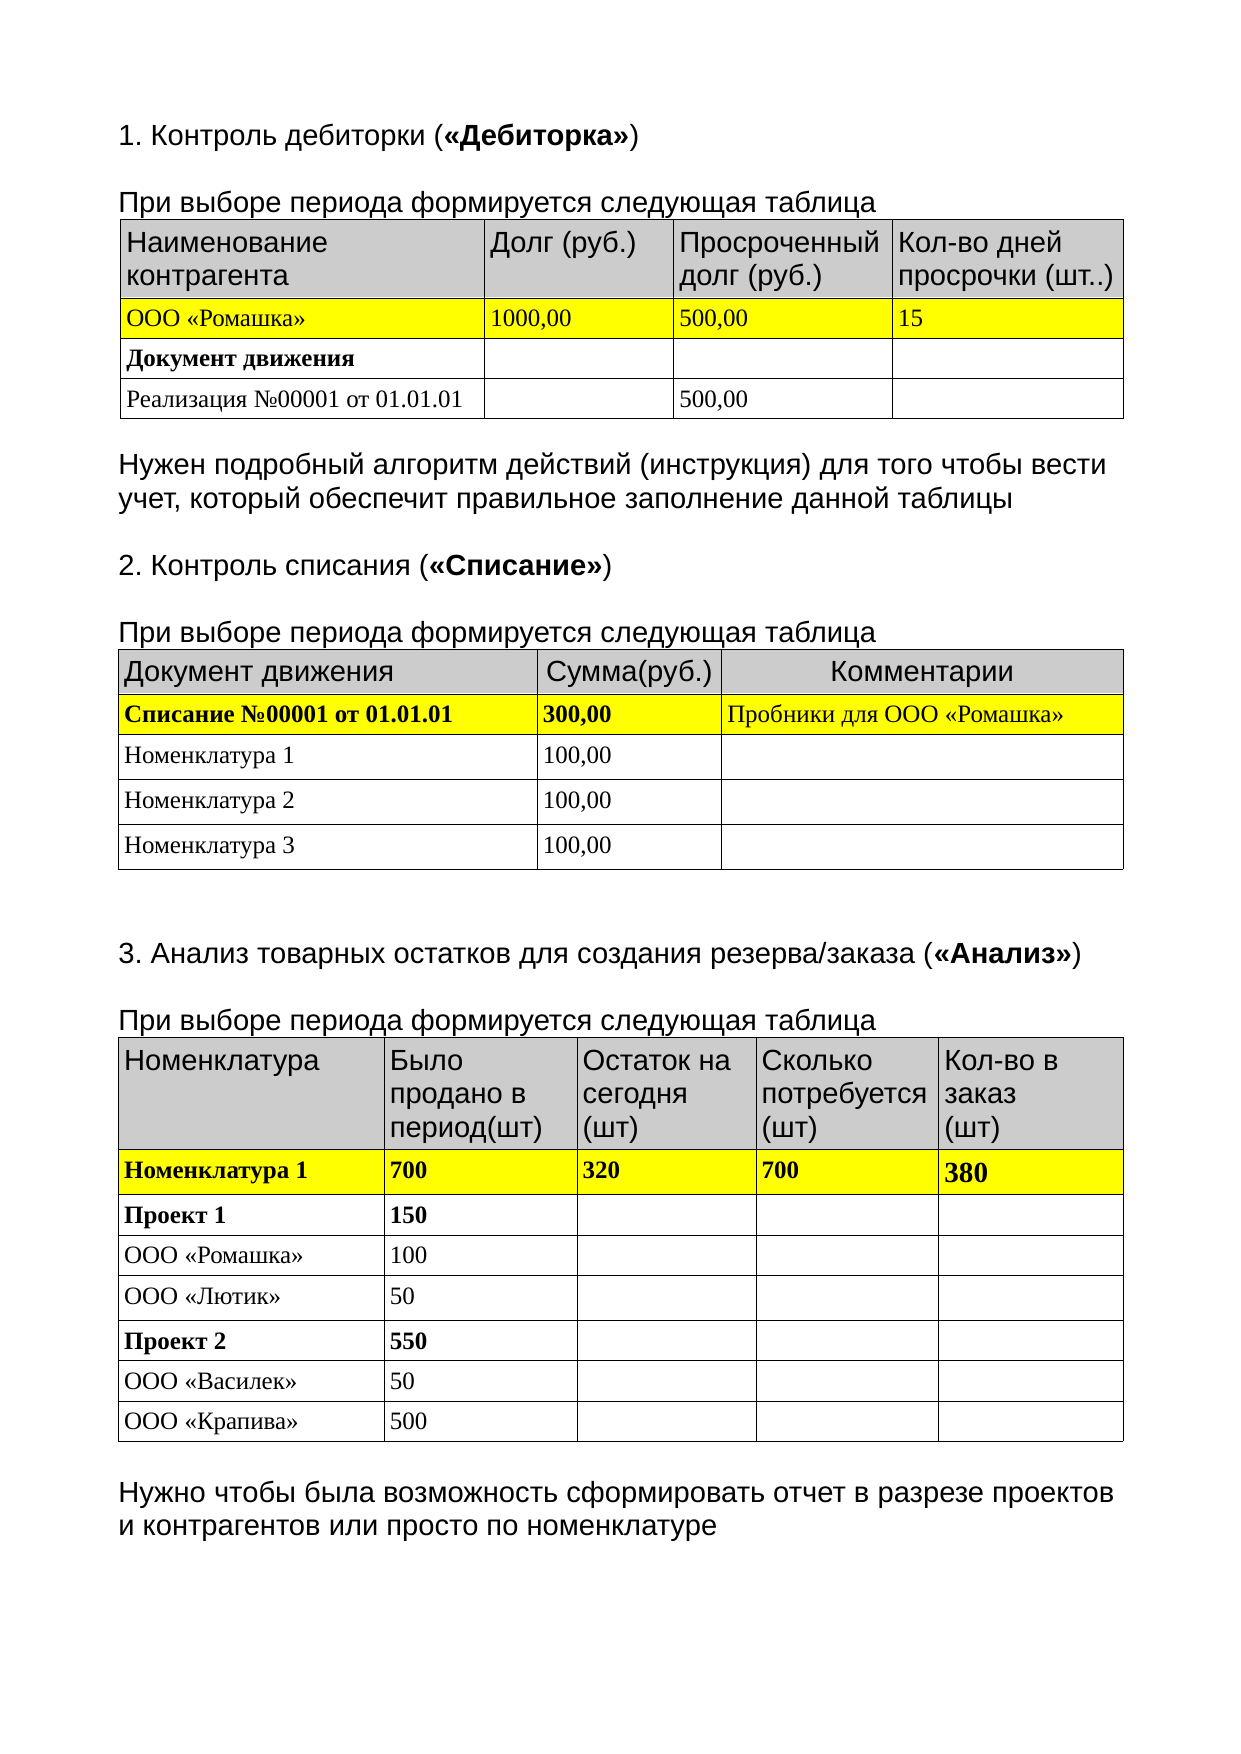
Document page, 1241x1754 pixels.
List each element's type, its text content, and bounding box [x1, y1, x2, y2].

table_cell ООО «Василек» [119, 1361, 384, 1401]
table_cell [674, 339, 892, 378]
table_header Сколько потребуется (шт) [757, 1038, 938, 1149]
table_cell 300,00 [538, 695, 721, 734]
text Нужно чтобы была возможность сформировать отчет в разрезе проектов и контрагентов или просто по номенклатуре [118, 1474, 1122, 1542]
table_cell ООО «Ромашка» [121, 299, 484, 338]
table_cell 100,00 [538, 780, 721, 824]
table_cell 500,00 [674, 299, 892, 338]
table_cell Реализация №00001 от 01.01.01 [121, 379, 484, 418]
table_cell Документ движения [121, 339, 484, 378]
table_cell Списание №00001 от 01.01.01 [119, 695, 537, 734]
table_cell 100,00 [538, 825, 721, 869]
table_cell [757, 1402, 938, 1441]
table_header Кол-во в заказ (шт) [939, 1038, 1123, 1149]
table_cell Номенклатура 1 [119, 735, 537, 779]
table_cell [578, 1195, 756, 1234]
table_cell [757, 1276, 938, 1320]
table_cell 50 [385, 1276, 577, 1320]
text Нужен подробный алгоритм действий (инструкция) для того чтобы вести учет, который обеспечит правильное заполнение данной таблицы [118, 447, 1122, 514]
table_cell [722, 735, 1123, 779]
table_cell 550 [385, 1321, 577, 1360]
text 1. Контроль дебиторки («Дебиторка») [118, 118, 1122, 152]
table_cell 15 [893, 299, 1123, 338]
table_cell ООО «Крапива» [119, 1402, 384, 1441]
table_cell 700 [385, 1150, 577, 1194]
table_cell [939, 1321, 1123, 1360]
table_cell [939, 1276, 1123, 1320]
table_cell 150 [385, 1195, 577, 1234]
table_header Остаток на сегодня (шт) [578, 1038, 756, 1149]
table_cell Проект 2 [119, 1321, 384, 1360]
text При выборе периода формируется следующая таблица [118, 615, 1122, 648]
table_header Номенклатура [119, 1038, 384, 1149]
table_cell 380 [939, 1150, 1123, 1194]
table_cell ООО «Лютик» [119, 1276, 384, 1320]
table_cell 100 [385, 1236, 577, 1275]
table_cell [757, 1361, 938, 1401]
table_cell [722, 825, 1123, 869]
table_cell 500 [385, 1402, 577, 1441]
table_cell [757, 1321, 938, 1360]
table_cell 100,00 [538, 735, 721, 779]
table_cell 500,00 [674, 379, 892, 418]
table_cell [893, 379, 1123, 418]
table_cell ООО «Ромашка» [119, 1236, 384, 1275]
table_cell [578, 1276, 756, 1320]
table_header Сумма(руб.) [538, 650, 721, 693]
table_cell [578, 1402, 756, 1441]
table_cell Номенклатура 1 [119, 1150, 384, 1194]
table_cell [578, 1236, 756, 1275]
table_cell [939, 1361, 1123, 1401]
table_cell [485, 379, 673, 418]
text При выборе периода формируется следующая таблица [118, 1003, 1122, 1037]
table_cell Номенклатура 2 [119, 780, 537, 824]
table_cell 1000,00 [485, 299, 673, 338]
text При выборе периода формируется следующая таблица [118, 185, 1122, 219]
table_cell Пробники для ООО «Ромашка» [722, 695, 1123, 734]
table_cell [939, 1195, 1123, 1234]
text 3. Анализ товарных остатков для создания резерва/заказа («Анализ») [118, 936, 1122, 970]
table_cell Проект 1 [119, 1195, 384, 1234]
table_cell [939, 1402, 1123, 1441]
table_cell [722, 780, 1123, 824]
table_cell 700 [757, 1150, 938, 1194]
table_cell [757, 1195, 938, 1234]
table_header Долг (руб.) [485, 220, 673, 297]
table_header Комментарии [722, 650, 1123, 693]
text 2. Контроль списания («Списание») [118, 548, 1122, 581]
table_header Просроченный долг (руб.) [674, 220, 892, 297]
table_cell [893, 339, 1123, 378]
table_header Наименование контрагента [121, 220, 484, 297]
table_cell [578, 1361, 756, 1401]
table_cell [757, 1236, 938, 1275]
table_header Документ движения [119, 650, 537, 693]
table_cell Номенклатура 3 [119, 825, 537, 869]
table_cell [939, 1236, 1123, 1275]
table_header Было продано в период(шт) [385, 1038, 577, 1149]
table_header Кол-во дней просрочки (шт..) [893, 220, 1123, 297]
table_cell [578, 1321, 756, 1360]
table_cell 320 [578, 1150, 756, 1194]
table_cell 50 [385, 1361, 577, 1401]
table_cell [485, 339, 673, 378]
